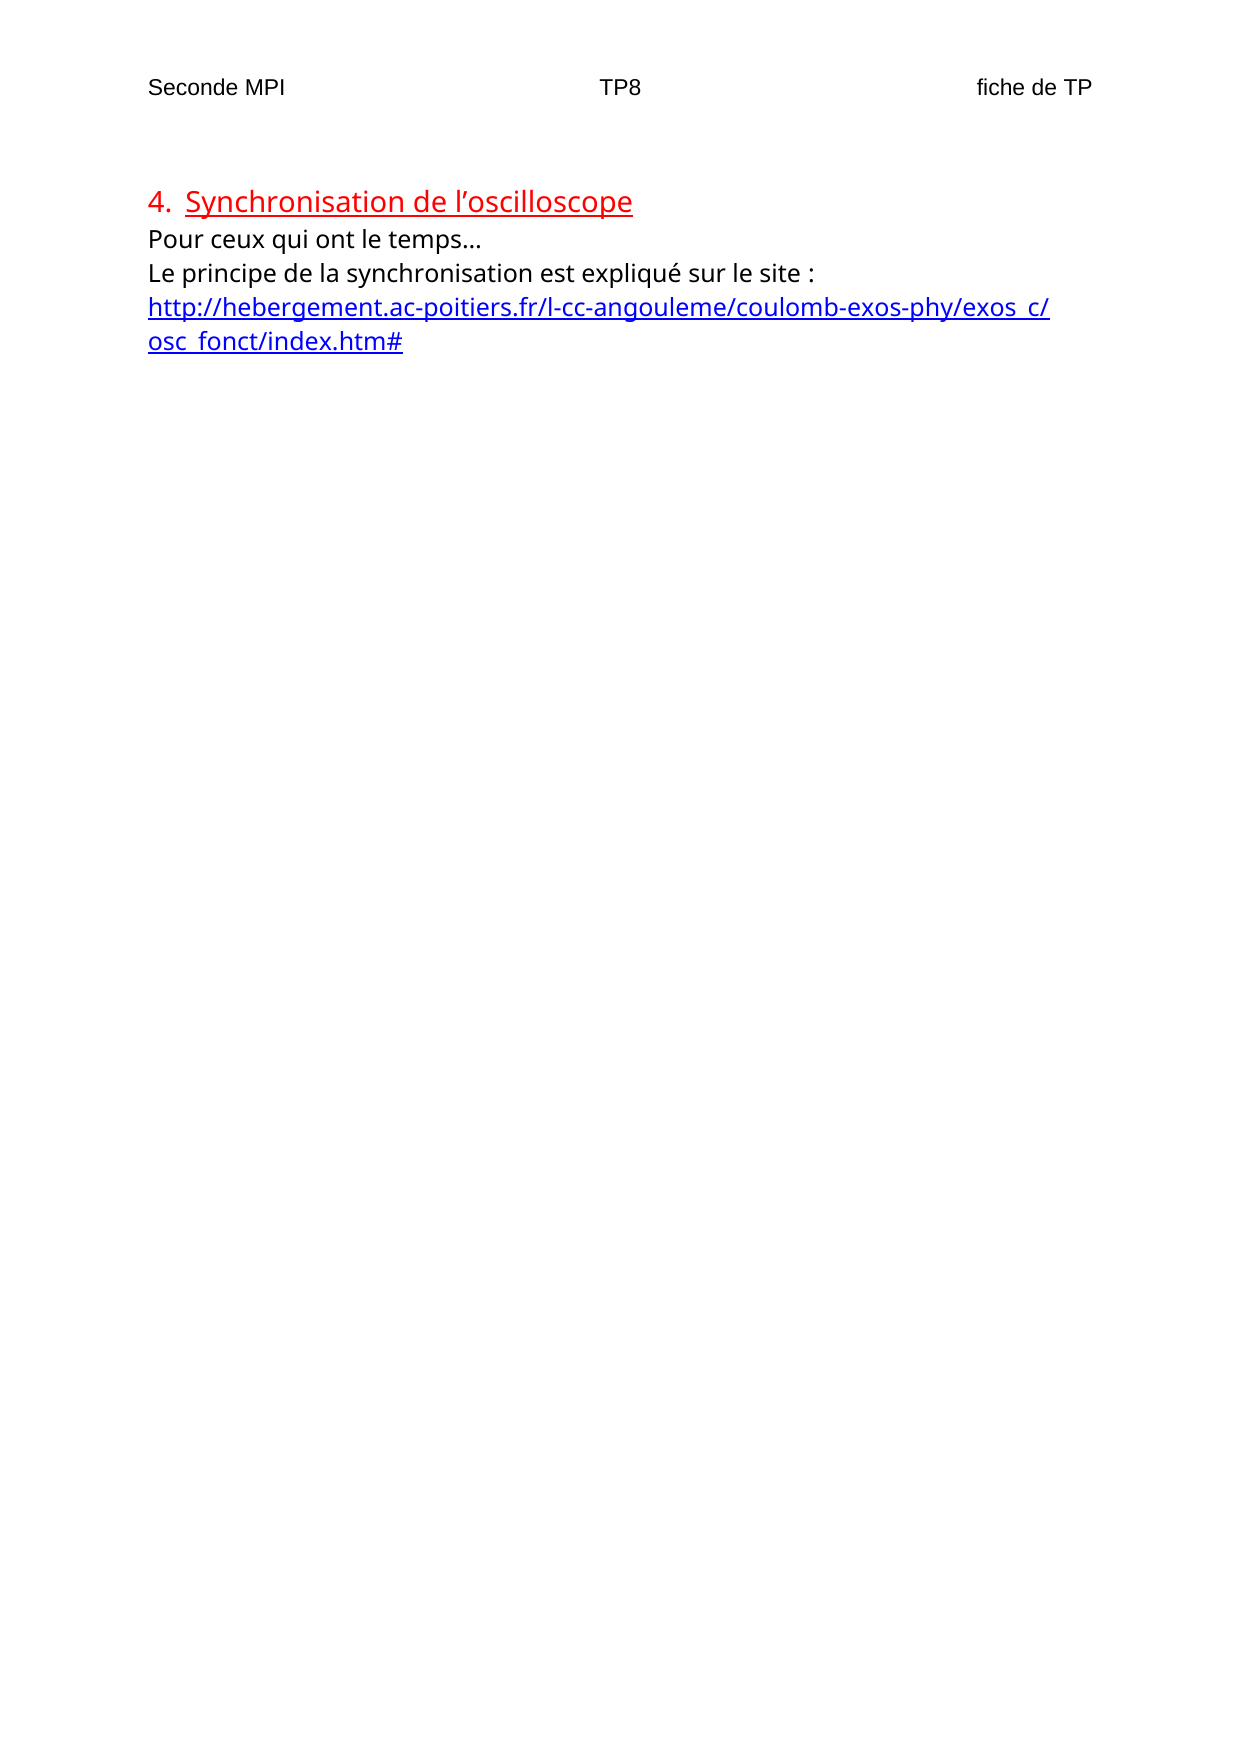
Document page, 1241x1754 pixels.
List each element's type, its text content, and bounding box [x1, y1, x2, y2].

list Synchronisation de l’oscilloscope [148, 182, 1092, 221]
text Pour ceux qui ont le temps… [148, 221, 1092, 255]
text Le principe de la synchronisation est expliqué sur le site : [148, 255, 1092, 289]
text http://hebergement.ac-poitiers.fr/l-cc-angouleme/coulomb-exos-phy/exos_c/osc_fonct/index.htm# [148, 289, 1092, 358]
